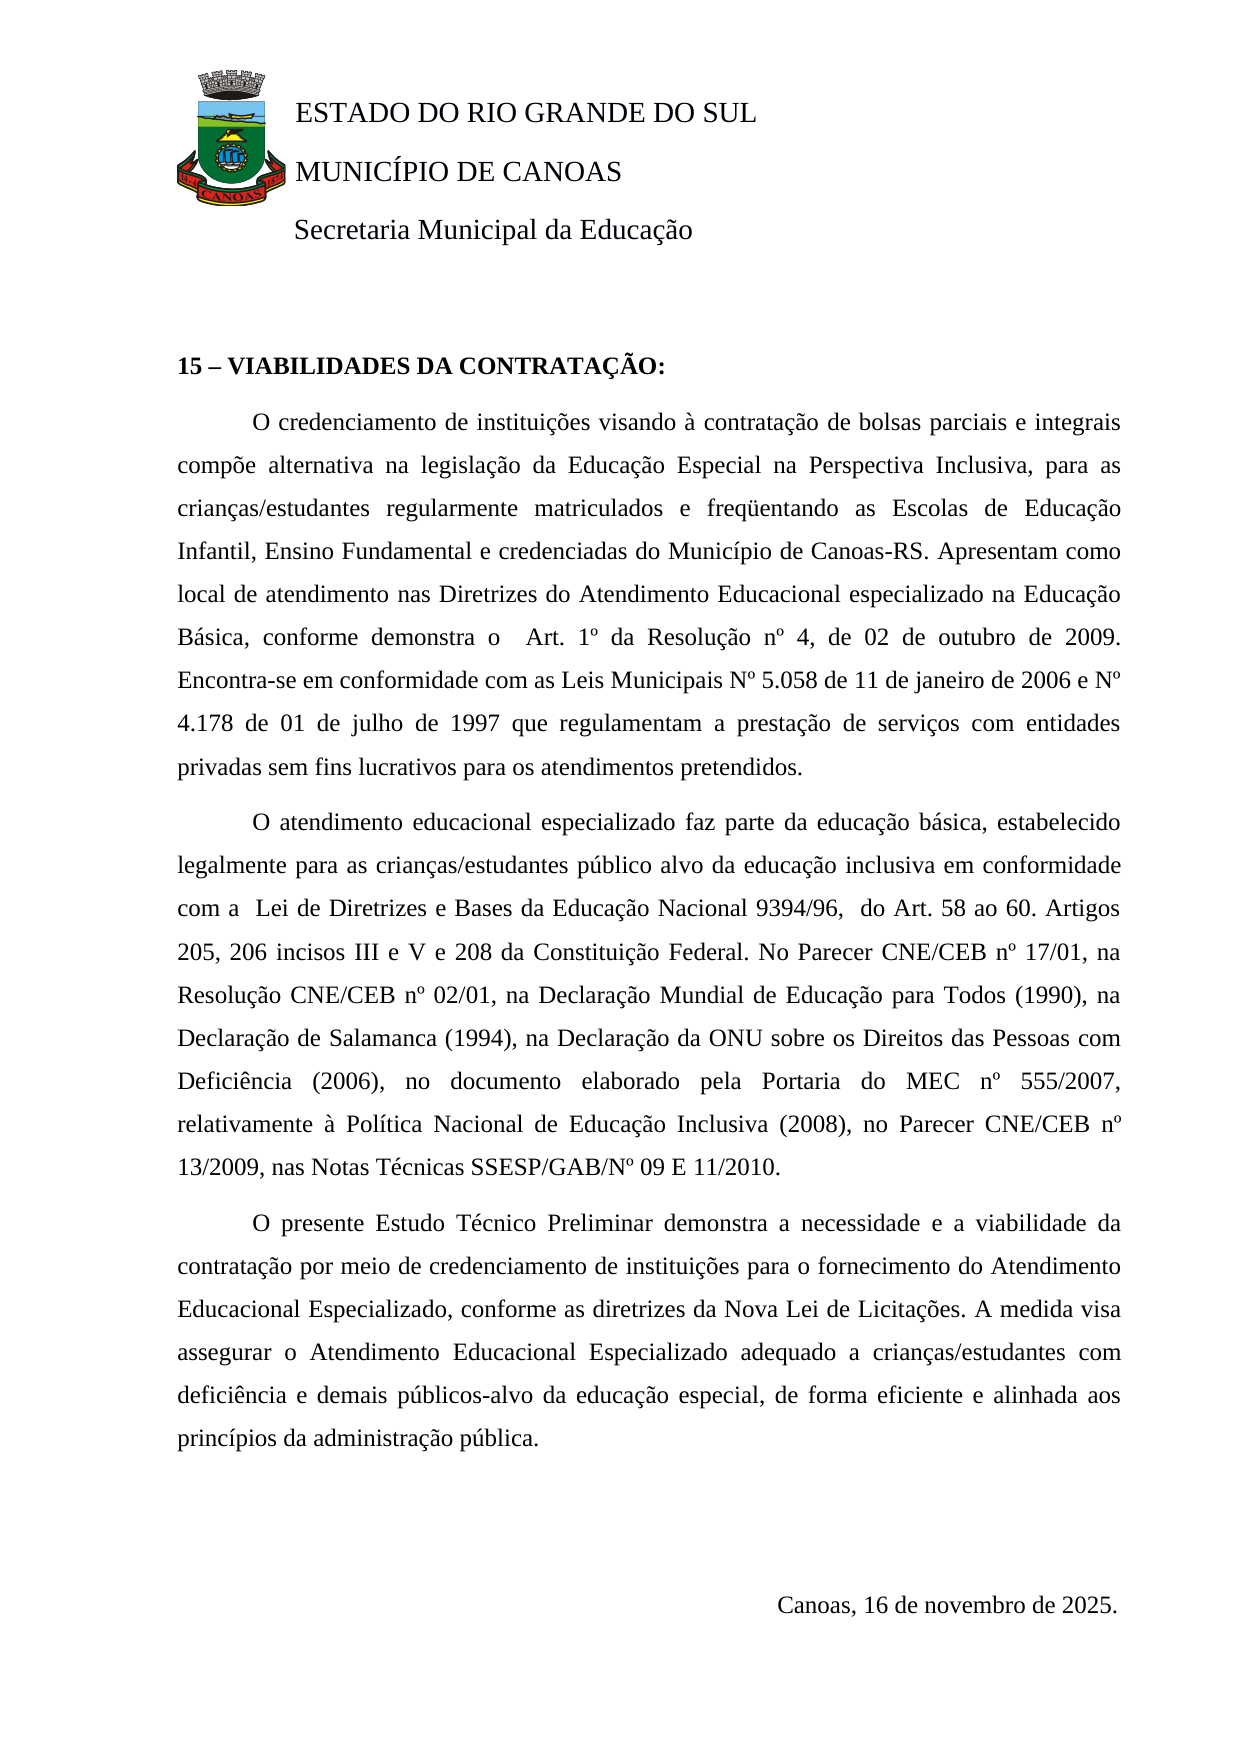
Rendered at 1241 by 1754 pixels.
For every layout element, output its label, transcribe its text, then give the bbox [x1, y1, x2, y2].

picture [177, 70, 286, 206]
text O presente Estudo Técnico Preliminar demonstra a necessidade e a viabilidade da contratação por meio de credenciamento de instituições para o fornecimento do Atendimento Educacional Especializado, conforme as diretrizes da Nova Lei de Licitações. A medida visa assegurar o Atendimento Educacional Especializado adequado a crianças/estudantes com deficiência e demais públicos-alvo da educação especial, de forma eficiente e alinhada aos princípios da administração pública. [177, 1208, 1122, 1452]
text 15 – VIABILIDADES DA CONTRATAÇÃO: [177, 351, 1122, 380]
text O credenciamento de instituições visando à contratação de bolsas parciais e integrais compõe alternativa na legislação da Educação Especial na Perspectiva Inclusiva, para as crianças/estudantes regularmente matriculados e freqüentando as Escolas de Educação Infantil, Ensino Fundamental e credenciadas do Município de Canoas-RS. Apresentam como local de atendimento nas Diretrizes do Atendimento Educacional especializado na Educação Básica, conforme demonstra o Art. 1º da Resolução nº 4, de 02 de outubro de 2009. Encontra-se em conformidade com as Leis Municipais Nº 5.058 de 11 de janeiro de 2006 e Nº 4.178 de 01 de julho de 1997 que regulamentam a prestação de serviços com entidades privadas sem fins lucrativos para os atendimentos pretendidos. [177, 407, 1122, 780]
text O atendimento educacional especializado faz parte da educação básica, estabelecido legalmente para as crianças/estudantes público alvo da educação inclusiva em conformidade com a Lei de Diretrizes e Bases da Educação Nacional 9394/96, do Art. 58 ao 60. Artigos 205, 206 incisos III e V e 208 da Constituição Federal. No Parecer CNE/CEB nº 17/01, na Resolução CNE/CEB nº 02/01, na Declaração Mundial de Educação para Todos (1990), na Declaração de Salamanca (1994), na Declaração da ONU sobre os Direitos das Pessoas com Deficiência (2006), no documento elaborado pela Portaria do MEC nº 555/2007, relativamente à Política Nacional de Educação Inclusiva (2008), no Parecer CNE/CEB nº 13/2009, nas Notas Técnicas SSESP/GAB/Nº 09 E 11/2010. [177, 807, 1122, 1181]
text Canoas, 16 de novembro de 2025. [177, 1590, 1122, 1619]
